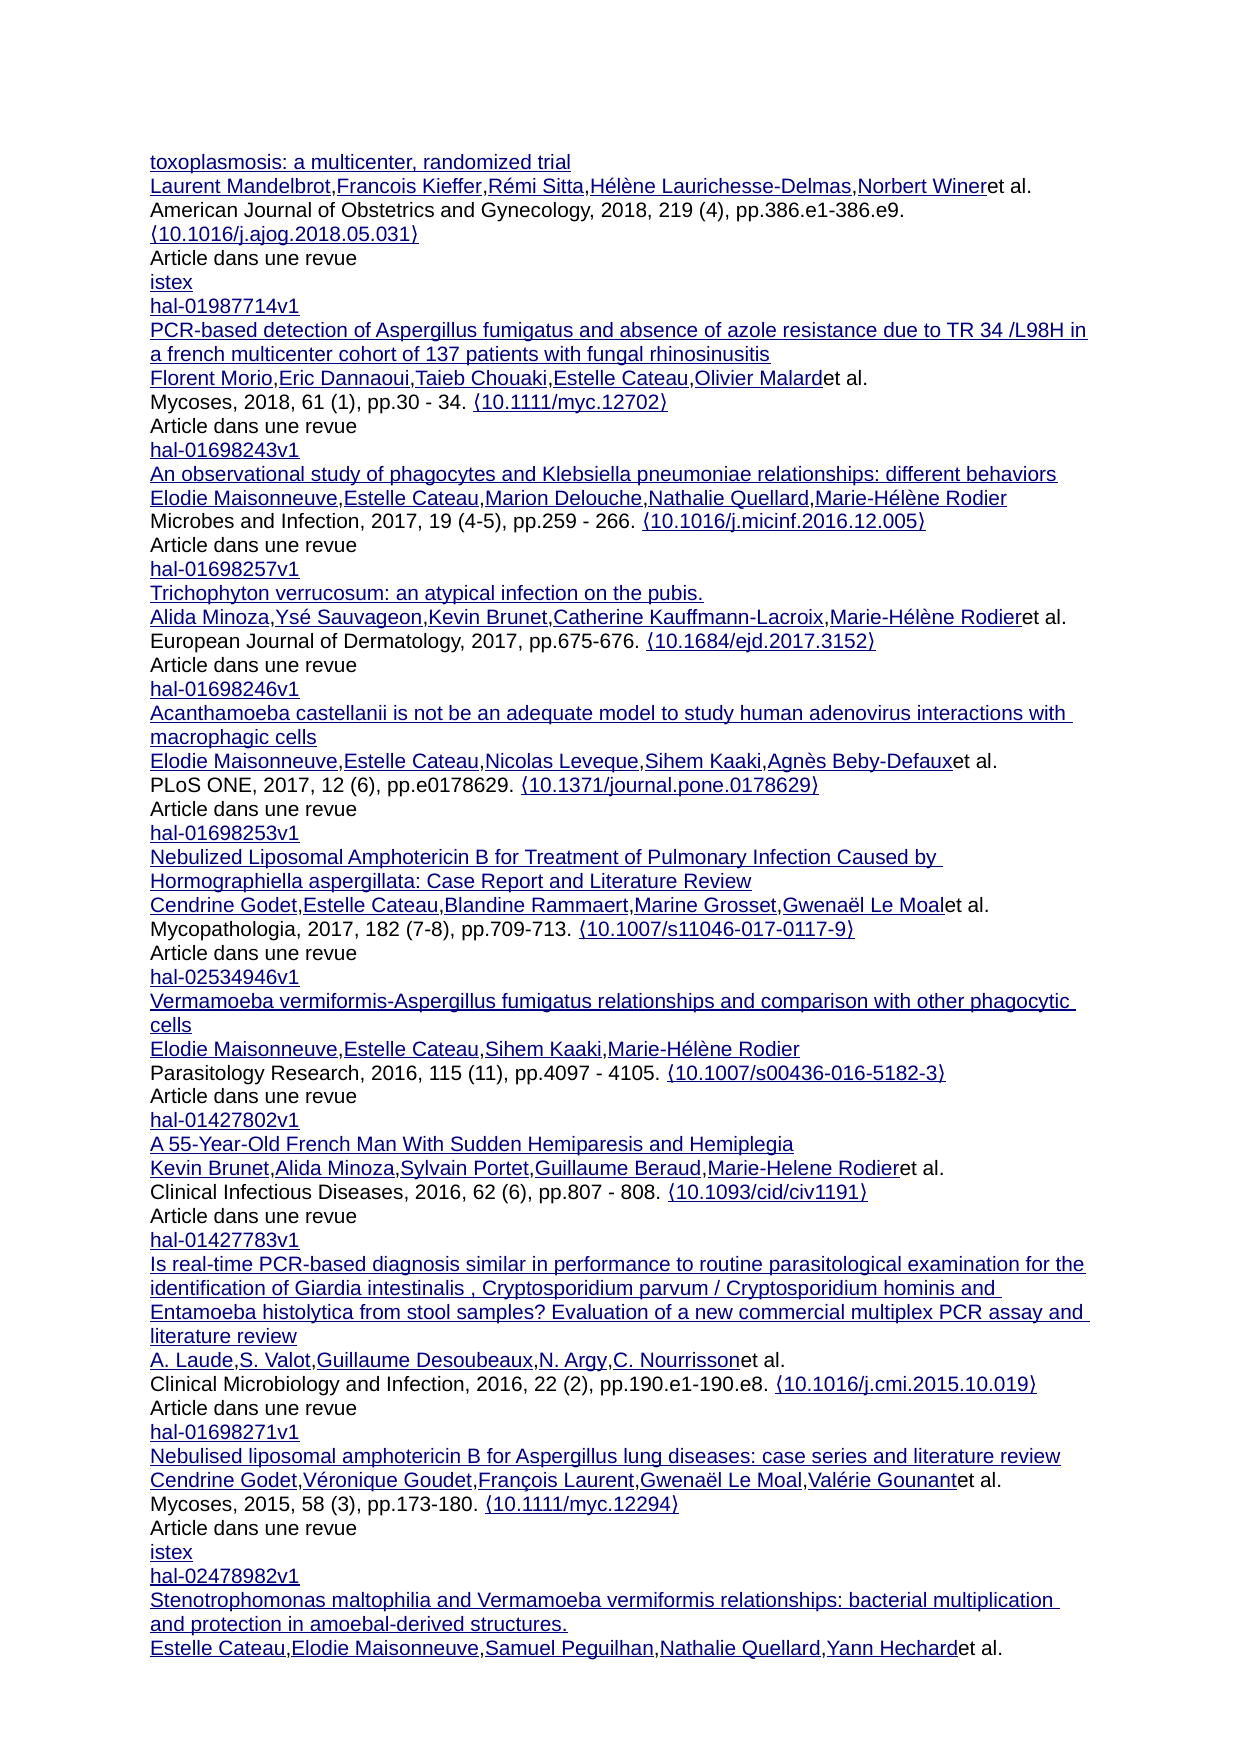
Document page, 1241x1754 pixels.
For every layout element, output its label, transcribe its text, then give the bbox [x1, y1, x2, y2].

table_cell An observational study of phagocytes and Klebsiella pneumoniae relationships: different behaviors Elodie Maisonneuve,Estelle Cateau,Marion Delouche,Nathalie Quellard,Marie-Hélène Rodier Microbes and Infection, 2017, 19 (4-5), pp.259 - 266. ⟨10.1016/j.micinf.2016.12.005⟩ Article dans une revue hal-01698257v1 [150, 461, 1090, 581]
table_cell literature review A. Laude,S. Valot,Guillaume Desoubeaux,N. Argy,C. Nourrissonet al. Clinical Microbiology and Infection, 2016, 22 (2), pp.190.e1-190.e8. ⟨10.1016/j.cmi.2015.10.019⟩ Article dans une revue hal-01698271v1 [150, 1322, 1090, 1444]
table_cell Acanthamoeba castellanii is not be an adequate model to study human adenovirus interactions with macrophagic cells Elodie Maisonneuve,Estelle Cateau,Nicolas Leveque,Sihem Kaaki,Agnès Beby-Defauxet al. PLoS ONE, 2017, 12 (6), pp.e0178629. ⟨10.1371/journal.pone.0178629⟩ Article dans une revue hal-01698253v1 [150, 701, 1090, 845]
table_cell Trichophyton verrucosum: an atypical infection on the pubis. Alida Minoza,Ysé Sauvageon,Kevin Brunet,Catherine Kauffmann-Lacroix,Marie-Hélène Rodieret al. European Journal of Dermatology, 2017, pp.675-676. ⟨10.1684/ejd.2017.3152⟩ Article dans une revue hal-01698246v1 [150, 581, 1090, 701]
table_cell toxoplasmosis: a multicenter, randomized trial Laurent Mandelbrot,Francois Kieffer,Rémi Sitta,Hélène Laurichesse-Delmas,Norbert Wineret al. American Journal of Obstetrics and Gynecology, 2018, 219 (4), pp.386.e1-386.e9. ⟨10.1016/j.ajog.2018.05.031⟩ Article dans une revue istex hal-01987714v1 [150, 150, 1090, 318]
table_cell Nebulised liposomal amphotericin B for Aspergillus lung diseases: case series and literature review Cendrine Godet,Véronique Goudet,François Laurent,Gwenaël Le Moal,Valérie Gounantet al. Mycoses, 2015, 58 (3), pp.173-180. ⟨10.1111/myc.12294⟩ Article dans une revue istex hal-02478982v1 [150, 1444, 1090, 1587]
table_cell A 55-Year-Old French Man With Sudden Hemiparesis and Hemiplegia Kevin Brunet,Alida Minoza,Sylvain Portet,Guillaume Beraud,Marie-Helene Rodieret al. Clinical Infectious Diseases, 2016, 62 (6), pp.807 - 808. ⟨10.1093/cid/civ1191⟩ Article dans une revue hal-01427783v1 [150, 1132, 1090, 1252]
table_cell Nebulized Liposomal Amphotericin B for Treatment of Pulmonary Infection Caused by Hormographiella aspergillata: Case Report and Literature Review Cendrine Godet,Estelle Cateau,Blandine Rammaert,Marine Grosset,Gwenaël Le Moalet al. Mycopathologia, 2017, 182 (7-8), pp.709-713. ⟨10.1007/s11046-017-0117-9⟩ Article dans une revue hal-02534946v1 [150, 845, 1090, 988]
table_cell Is real-time PCR-based diagnosis similar in performance to routine parasitological examination for the identification of Giardia intestinalis , Cryptosporidium parvum / Cryptosporidium hominis and Entamoeba histolytica from stool samples? Evaluation of a new commercial multiplex PCR assay and [150, 1252, 1090, 1321]
table_cell PCR-based detection of Aspergillus fumigatus and absence of azole resistance due to TR 34 /L98H in a french multicenter cohort of 137 patients with fungal rhinosinusitis Florent Morio,Eric Dannaoui,Taieb Chouaki,Estelle Cateau,Olivier Malardet al. Mycoses, 2018, 61 (1), pp.30 - 34. ⟨10.1111/myc.12702⟩ Article dans une revue hal-01698243v1 [150, 318, 1090, 461]
table_cell Stenotrophomonas maltophilia and Vermamoeba vermiformis relationships: bacterial multiplication and protection in amoebal-derived structures. Estelle Cateau,Elodie Maisonneuve,Samuel Peguilhan,Nathalie Quellard,Yann Hechardet al. [150, 1588, 1090, 1659]
table_cell Vermamoeba vermiformis-Aspergillus fumigatus relationships and comparison with other phagocytic cells Elodie Maisonneuve,Estelle Cateau,Sihem Kaaki,Marie-Hélène Rodier Parasitology Research, 2016, 115 (11), pp.4097 - 4105. ⟨10.1007/s00436-016-5182-3⟩ Article dans une revue hal-01427802v1 [150, 989, 1090, 1132]
